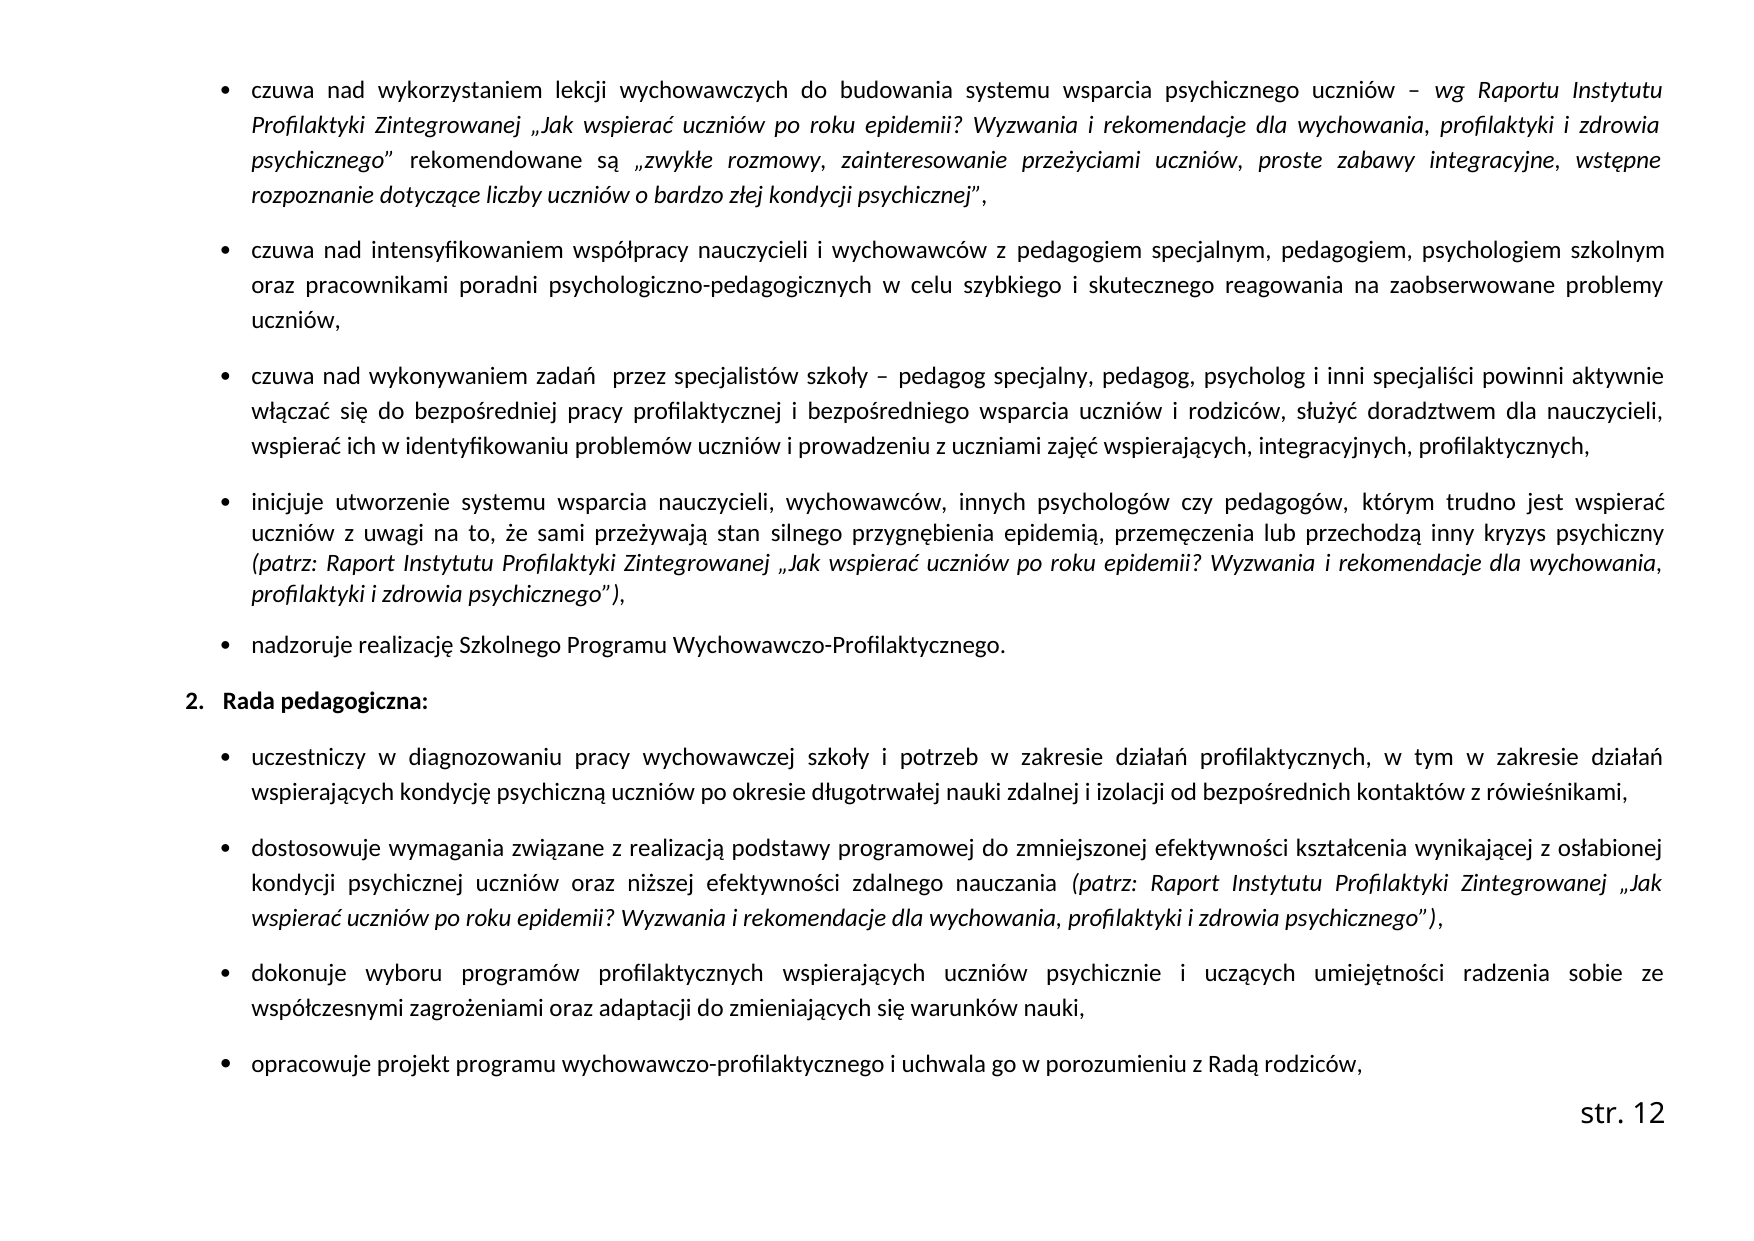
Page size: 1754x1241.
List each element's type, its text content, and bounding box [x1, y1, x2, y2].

list czuwa nad wykonywaniem zadań przez specjalistów szkoły – pedagog specjalny, pedagog, psycholog i inni specjaliści powinni aktywnie włączać się do bezpośredniej pracy profilaktycznej i bezpośredniego wsparcia uczniów i rodziców, służyć doradztwem dla nauczycieli, wspierać ich w identyfikowaniu problemów uczniów i prowadzeniu z uczniami zajęć wspierających, integracyjnych, profilaktycznych, [221, 360, 1665, 461]
list Rada pedagogiczna: [185, 685, 1665, 716]
list dokonuje wyboru programów profilaktycznych wspierających uczniów psychicznie i uczących umiejętności radzenia sobie ze współczesnymi zagrożeniami oraz adaptacji do zmieniających się warunków nauki, [221, 957, 1665, 1023]
list uczestniczy w diagnozowaniu pracy wychowawczej szkoły i potrzeb w zakresie działań profilaktycznych, w tym w zakresie działań wspierających kondycję psychiczną uczniów po okresie długotrwałej nauki zdalnej i izolacji od bezpośrednich kontaktów z rówieśnikami, [221, 741, 1665, 806]
list inicjuje utworzenie systemu wsparcia nauczycieli, wychowawców, innych psychologów czy pedagogów, którym trudno jest wspierać uczniów z uwagi na to, że sami przeżywają stan silnego przygnębienia epidemią, przemęczenia lub przechodzą inny kryzys psychiczny (patrz: Raport Instytutu Profilaktyki Zintegrowanej „Jak wspierać uczniów po roku epidemii? Wyzwania i rekomendacje dla wychowania, profilaktyki i zdrowia psychicznego”), [221, 486, 1665, 608]
list opracowuje projekt programu wychowawczo-profilaktycznego i uchwala go w porozumieniu z Radą rodziców, [221, 1048, 1665, 1079]
list nadzoruje realizację Szkolnego Programu Wychowawczo-Profilaktycznego. [221, 629, 1665, 660]
list czuwa nad intensyfikowaniem współpracy nauczycieli i wychowawców z pedagogiem specjalnym, pedagogiem, psychologiem szkolnym oraz pracownikami poradni psychologiczno-pedagogicznych w celu szybkiego i skutecznego reagowania na zaobserwowane problemy uczniów, [221, 234, 1665, 335]
list dostosowuje wymagania związane z realizacją podstawy programowej do zmniejszonej efektywności kształcenia wynikającej z osłabionej kondycji psychicznej uczniów oraz niższej efektywności zdalnego nauczania (patrz: Raport Instytutu Profilaktyki Zintegrowanej „Jak wspierać uczniów po roku epidemii? Wyzwania i rekomendacje dla wychowania, profilaktyki i zdrowia psychicznego”), [221, 832, 1665, 932]
list czuwa nad wykorzystaniem lekcji wychowawczych do budowania systemu wsparcia psychicznego uczniów – wg Raportu Instytutu Profilaktyki Zintegrowanej „Jak wspierać uczniów po roku epidemii? Wyzwania i rekomendacje dla wychowania, profilaktyki i zdrowia psychicznego” rekomendowane są „zwykłe rozmowy, zainteresowanie przeżyciami uczniów, proste zabawy integracyjne, wstępne rozpoznanie dotyczące liczby uczniów o bardzo złej kondycji psychicznej”, [221, 74, 1665, 209]
